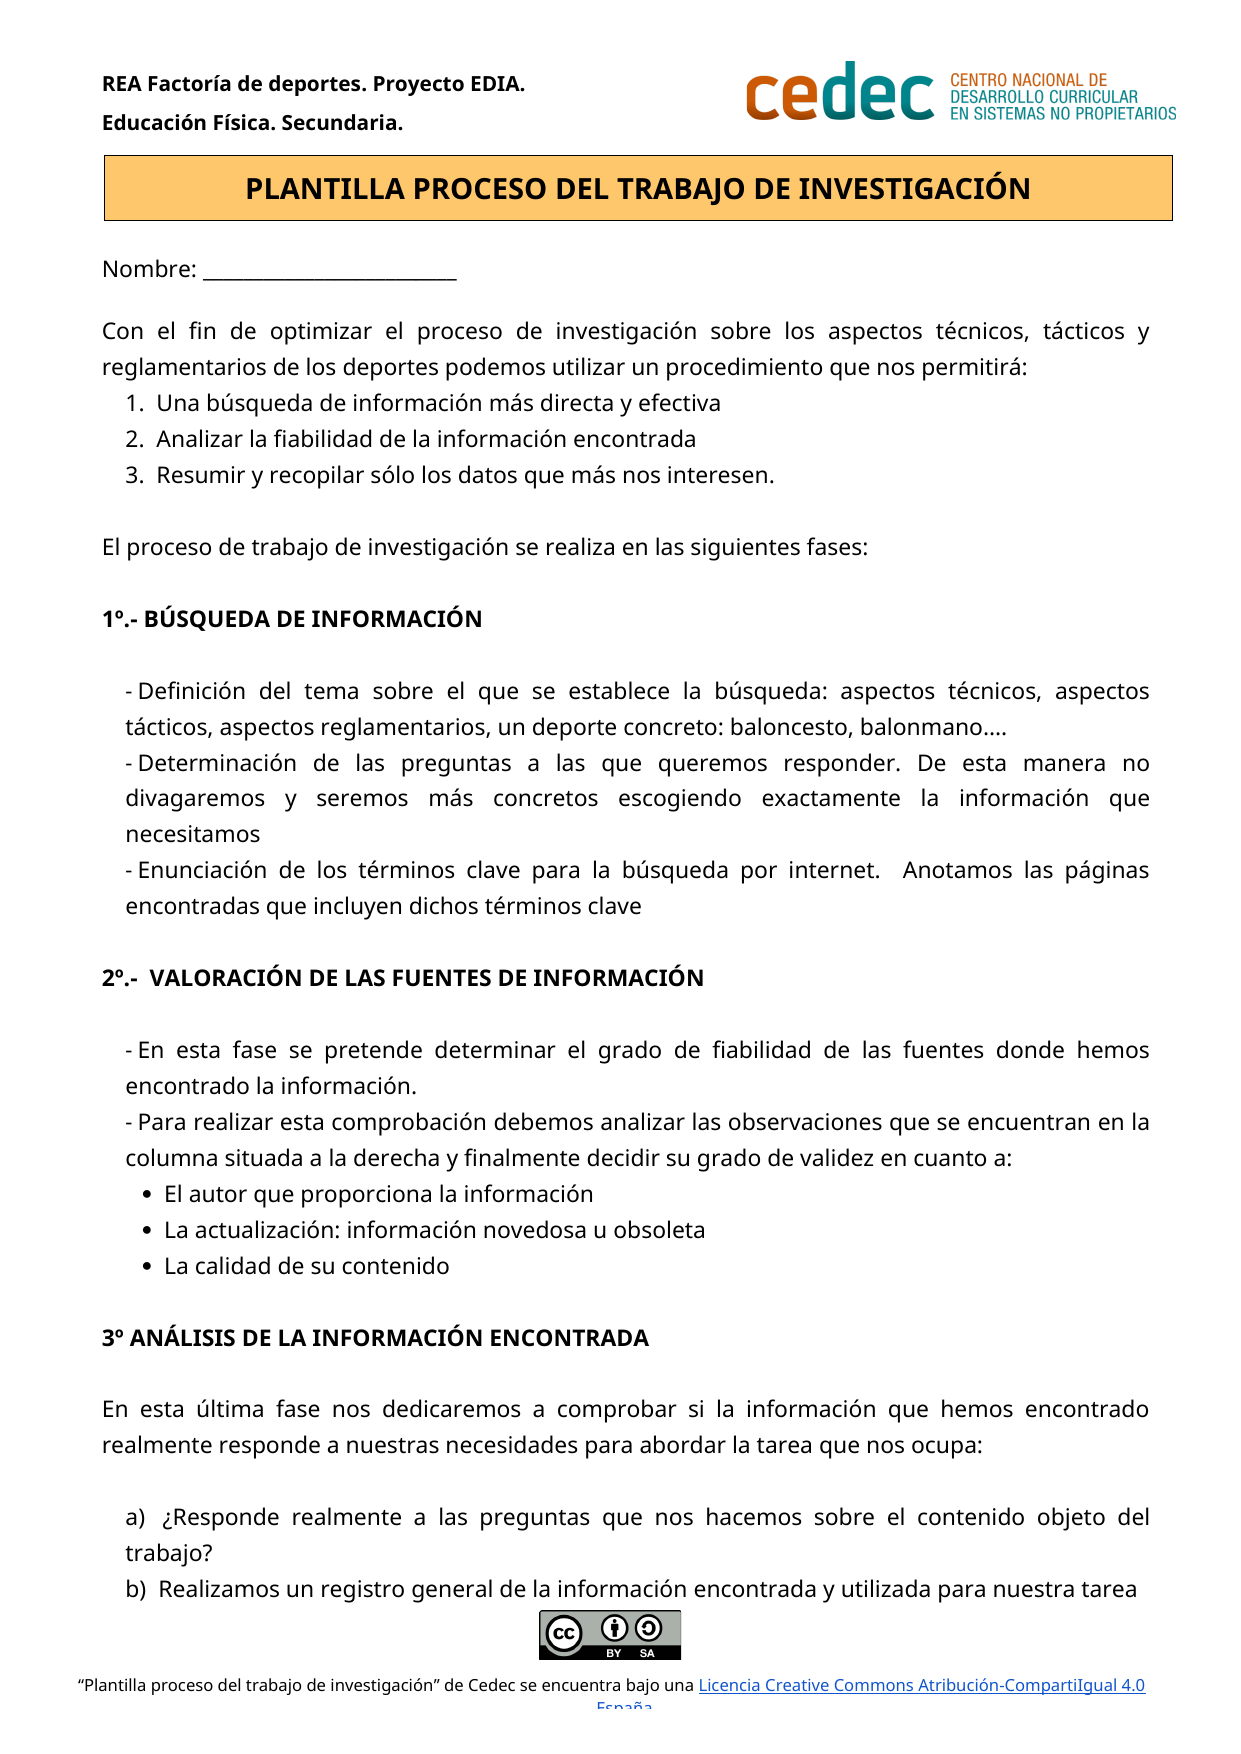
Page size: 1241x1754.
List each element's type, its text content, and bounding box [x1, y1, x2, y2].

picture [746, 61, 1176, 120]
list Determinación de las preguntas a las que queremos responder. De esta manera no divagaremos y seremos más concretos escogiendo exactamente la información que necesitamos [125, 746, 1151, 849]
list Para realizar esta comprobación debemos analizar las observaciones que se encuentran en la columna situada a la derecha y finalmente decidir su grado de validez en cuanto a: [125, 1106, 1151, 1173]
table_header PLANTILLA PROCESO DEL TRABAJO DE INVESTIGACIÓN [105, 156, 1172, 220]
text Con el fin de optimizar el proceso de investigación sobre los aspectos técnicos, tácticos y reglamentarios de los deportes podemos utilizar un procedimiento que nos permitirá: [102, 315, 1151, 382]
text El proceso de trabajo de investigación se realiza en las siguientes fases: [102, 531, 1151, 562]
text 2º.- VALORACIÓN DE LAS FUENTES DE INFORMACIÓN [102, 962, 1151, 993]
text 3º ANÁLISIS DE LA INFORMACIÓN ENCONTRADA [102, 1321, 1151, 1353]
list Definición del tema sobre el que se establece la búsqueda: aspectos técnicos, aspectos tácticos, aspectos reglamentarios, un deporte concreto: baloncesto, balonmano…. [125, 674, 1151, 742]
list La actualización: información novedosa u obsoleta [143, 1214, 1151, 1245]
list Resumir y recopilar sólo los datos que más nos interesen. [125, 459, 1151, 490]
list Realizamos un registro general de la información encontrada y utilizada para nuestra tarea [125, 1573, 1151, 1604]
text En esta última fase nos dedicaremos a comprobar si la información que hemos encontrado realmente responde a nuestras necesidades para abordar la tarea que nos ocupa: [102, 1393, 1151, 1461]
text Nombre: _________________________ [102, 253, 1163, 284]
list Una búsqueda de información más directa y efectiva [125, 387, 1151, 418]
text 1º.- BÚSQUEDA DE INFORMACIÓN [102, 603, 1151, 634]
picture [539, 1610, 682, 1660]
list La calidad de su contenido [143, 1249, 1151, 1281]
list Enunciación de los términos clave para la búsqueda por internet. Anotamos las páginas encontradas que incluyen dichos términos clave [125, 854, 1151, 921]
list En esta fase se pretende determinar el grado de fiabilidad de las fuentes donde hemos encontrado la información. [125, 1034, 1151, 1101]
list El autor que proporciona la información [143, 1178, 1151, 1209]
list Analizar la fiabilidad de la información encontrada [125, 423, 1151, 454]
list ¿Responde realmente a las preguntas que nos hacemos sobre el contenido objeto del trabajo? [125, 1501, 1151, 1568]
